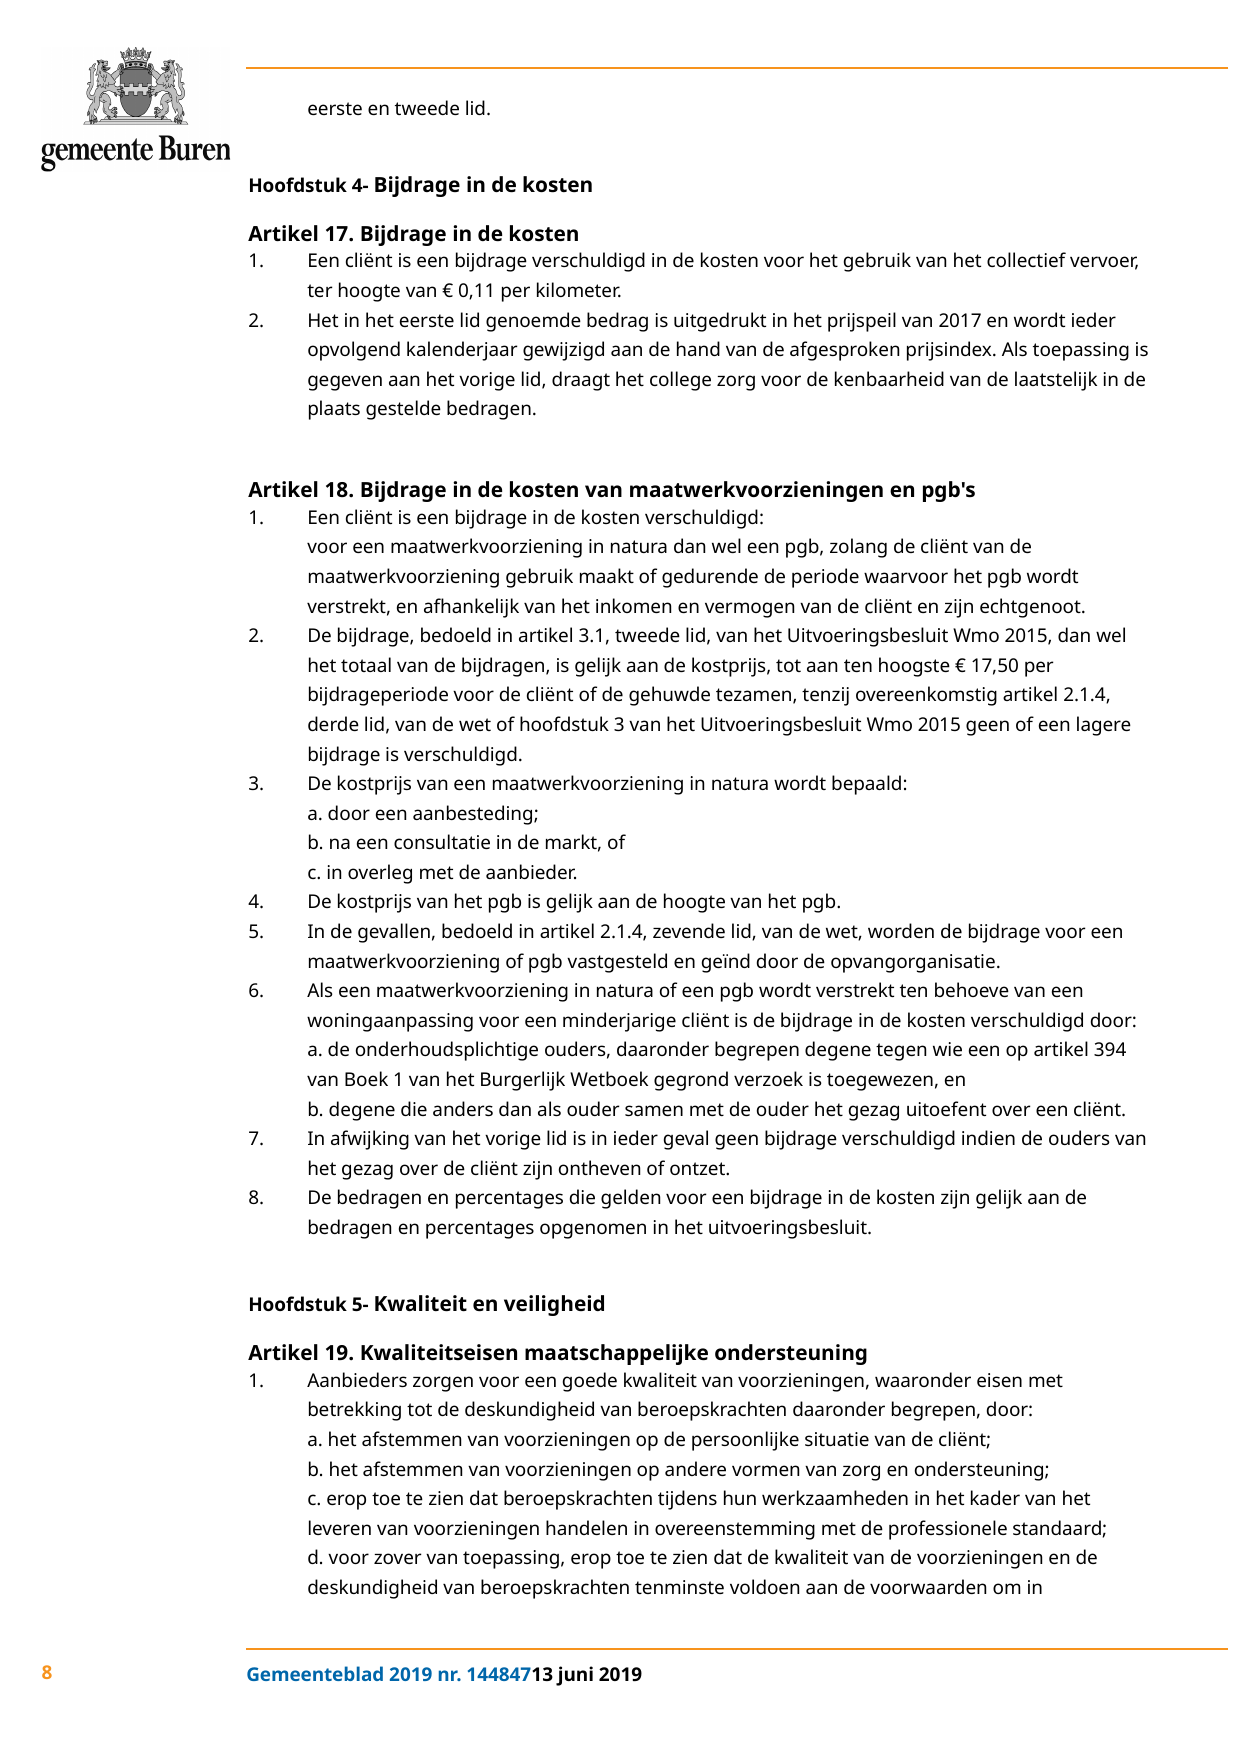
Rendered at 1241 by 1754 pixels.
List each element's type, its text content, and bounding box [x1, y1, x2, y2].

list In de gevallen, bedoeld in artikel 2.1.4, zevende lid, van de wet, worden de bijdrage voor een maatwerkvoorziening of pgb vastgesteld en geïnd door de opvangorganisatie. [248, 918, 1152, 973]
list Een cliënt is een bijdrage in de kosten verschuldigd: [248, 504, 1152, 530]
text Artikel 17. Bijdrage in de kosten [248, 219, 1152, 248]
list eerste en tweede lid. [248, 95, 1152, 121]
list Een cliënt is een bijdrage verschuldigd in de kosten voor het gebruik van het collectief vervoer, ter hoogte van € 0,11 per kilometer. [248, 248, 1152, 303]
list b. na een consultatie in de markt, of [248, 829, 1152, 855]
text Artikel 18. Bijdrage in de kosten van maatwerkvoorzieningen en pgb's [248, 476, 1152, 504]
list In afwijking van het vorige lid is in ieder geval geen bijdrage verschuldigd indien de ouders van het gezag over de cliënt zijn ontheven of ontzet. [248, 1125, 1152, 1181]
list a. de onderhoudsplichtige ouders, daaronder begrepen degene tegen wie een op artikel 394 van Boek 1 van het Burgerlijk Wetboek gegrond verzoek is toegewezen, en [248, 1037, 1152, 1092]
list c. erop toe te zien dat beroepskrachten tijdens hun werkzaamheden in het kader van het leveren van voorzieningen handelen in overeenstemming met de professionele standaard; [248, 1485, 1152, 1541]
list De bijdrage, bedoeld in artikel 3.1, tweede lid, van het Uitvoeringsbesluit Wmo 2015, dan wel het totaal van de bijdragen, is gelijk aan de kostprijs, tot aan ten hoogste € 17,50 per bijdrageperiode voor de cliënt of de gehuwde tezamen, tenzij overeenkomstig artikel 2.1.4, derde lid, van de wet of hoofdstuk 3 van het Uitvoeringsbesluit Wmo 2015 geen of een lagere bijdrage is verschuldigd. [248, 622, 1152, 766]
list De kostprijs van een maatwerkvoorziening in natura wordt bepaald: [248, 770, 1152, 796]
text Hoofdstuk 4- Bijdrage in de kosten [248, 170, 1152, 198]
list Aanbieders zorgen voor een goede kwaliteit van voorzieningen, waaronder eisen met betrekking tot de deskundigheid van beroepskrachten daaronder begrepen, door: [248, 1367, 1152, 1422]
list Het in het eerste lid genoemde bedrag is uitgedrukt in het prijspeil van 2017 en wordt ieder opvolgend kalenderjaar gewijzigd aan de hand van de afgesproken prijsindex. Als toepassing is gegeven aan het vorige lid, draagt het college zorg voor de kenbaarheid van de laatstelijk in de plaats gestelde bedragen. [248, 307, 1152, 421]
list Als een maatwerkvoorziening in natura of een pgb wordt verstrekt ten behoeve van een woningaanpassing voor een minderjarige cliënt is de bijdrage in de kosten verschuldigd door: [248, 977, 1152, 1033]
list b. het afstemmen van voorzieningen op andere vormen van zorg en ondersteuning; [248, 1456, 1152, 1481]
list voor een maatwerkvoorziening in natura dan wel een pgb, zolang de cliënt van de maatwerkvoorziening gebruik maakt of gedurende de periode waarvoor het pgb wordt verstrekt, en afhankelijk van het inkomen en vermogen van de cliënt en zijn echtgenoot. [248, 534, 1152, 618]
list a. door een aanbesteding; [248, 800, 1152, 826]
list De bedragen en percentages die gelden voor een bijdrage in de kosten zijn gelijk aan de bedragen en percentages opgenomen in het uitvoeringsbesluit. [248, 1184, 1152, 1240]
text Artikel 19. Kwaliteitseisen maatschappelijke ondersteuning [248, 1338, 1152, 1367]
list b. degene die anders dan als ouder samen met de ouder het gezag uitoefent over een cliënt. [248, 1096, 1152, 1121]
list d. voor zover van toepassing, erop toe te zien dat de kwaliteit van de voorzieningen en de deskundigheid van beroepskrachten tenminste voldoen aan de voorwaarden om in [248, 1544, 1152, 1600]
text Hoofdstuk 5- Kwaliteit en veiligheid [248, 1289, 1152, 1318]
picture [41, 47, 231, 172]
list De kostprijs van het pgb is gelijk aan de hoogte van het pgb. [248, 889, 1152, 914]
list a. het afstemmen van voorzieningen op de persoonlijke situatie van de cliënt; [248, 1426, 1152, 1452]
list c. in overleg met de aanbieder. [248, 859, 1152, 885]
